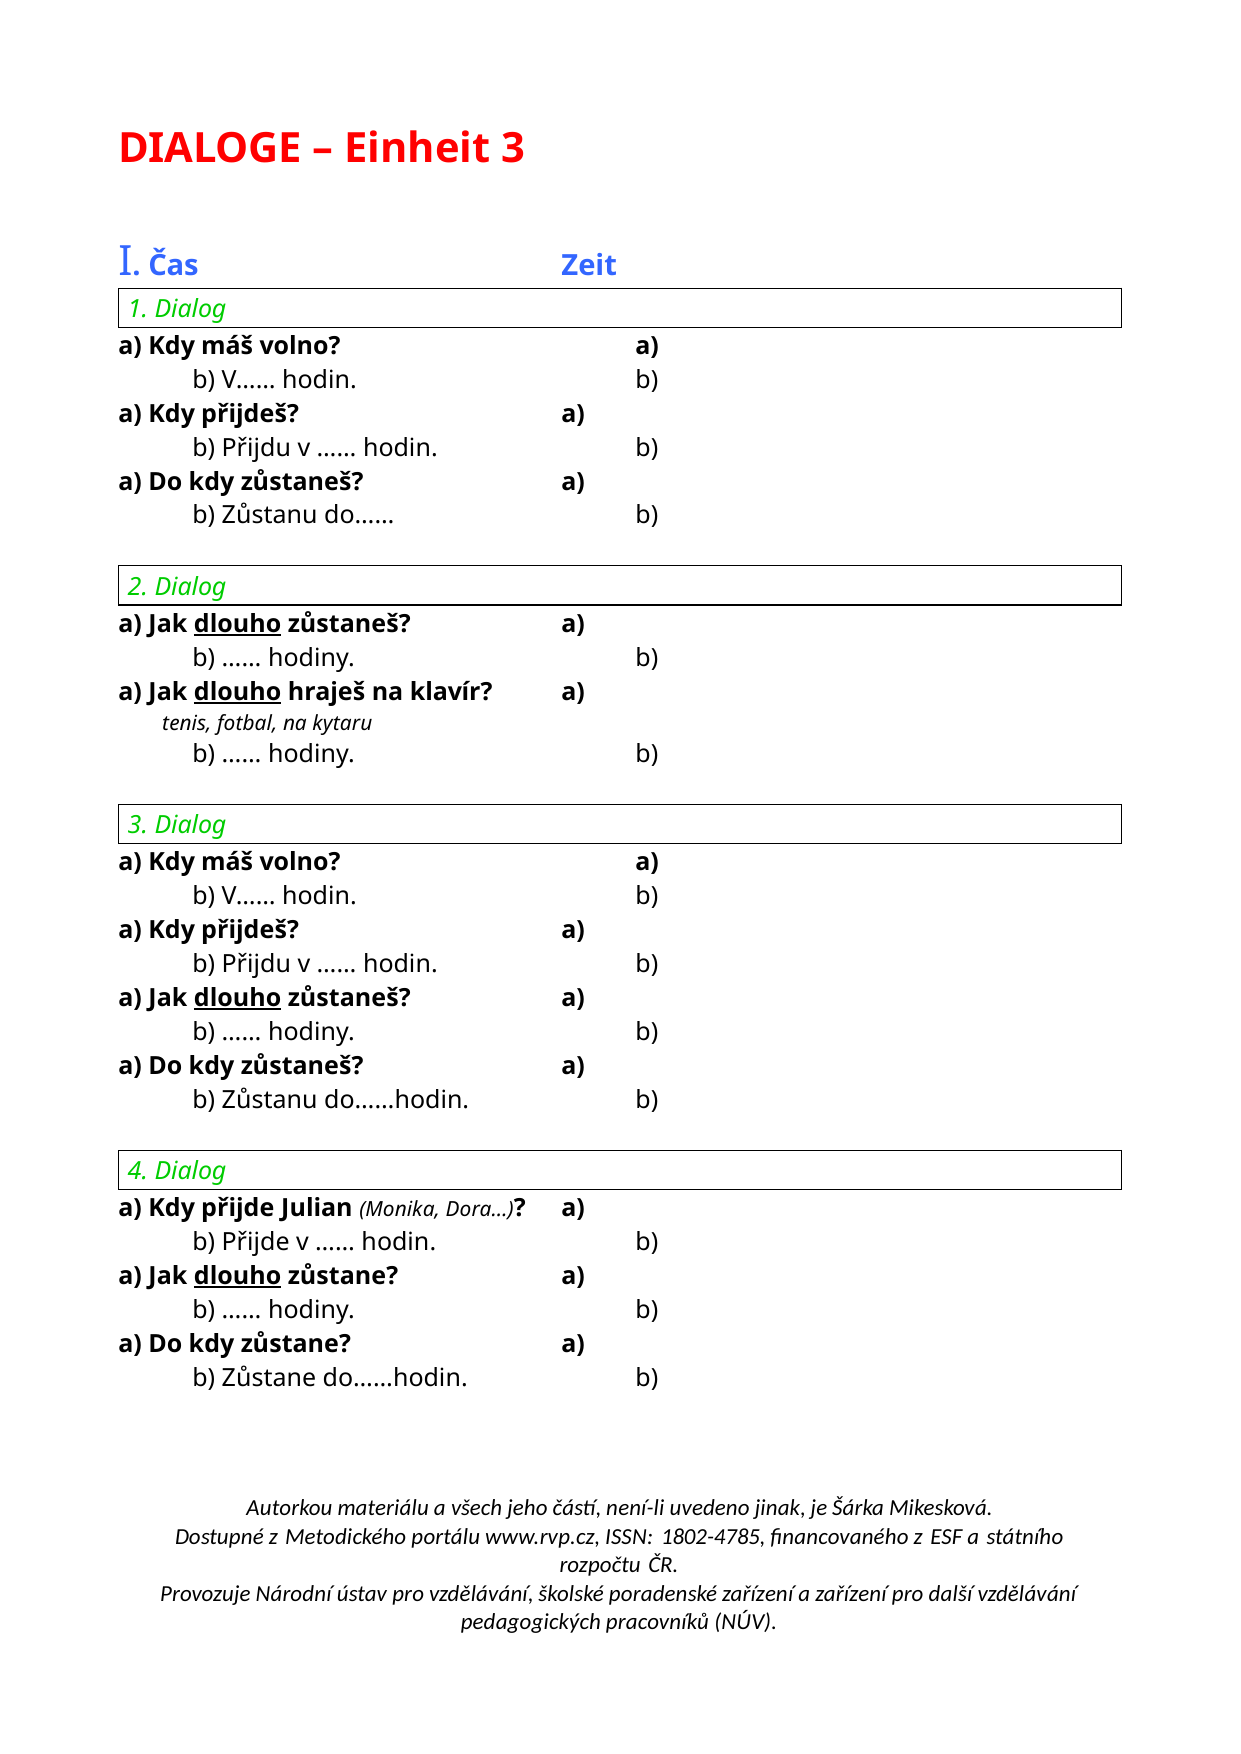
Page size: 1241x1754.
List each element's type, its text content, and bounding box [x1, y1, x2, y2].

text a) Kdy přijdeš? a) [118, 396, 1122, 429]
text DIALOGE – Einheit 3 [118, 118, 1122, 174]
text b) …… hodiny. b) [118, 1014, 1122, 1048]
text b) Zůstanu do……hodin. b) [118, 1082, 1122, 1116]
text a) Jak dlouho hraješ na klavír? a) [118, 673, 1122, 707]
text b) Přijdu v …… hodin. b) [118, 429, 1122, 463]
text a) Jak dlouho zůstane? a) [118, 1258, 1122, 1292]
text b) Zůstane do……hodin. b) [118, 1360, 1122, 1394]
text a) Jak dlouho zůstaneš? a) [118, 980, 1122, 1014]
text a) Jak dlouho zůstaneš? a) [118, 606, 1122, 639]
text b) …… hodiny. b) [118, 1292, 1122, 1326]
text a) Do kdy zůstaneš? a) [118, 1048, 1122, 1082]
text a) Do kdy zůstaneš? a) [118, 463, 1122, 497]
text b) V…… hodin. b) [118, 362, 1122, 396]
text b) Zůstanu do…… b) [118, 497, 1122, 531]
text a) Do kdy zůstane? a) [118, 1326, 1122, 1360]
text a) Kdy máš volno? a) [118, 328, 1122, 362]
text 3. Dialog [119, 805, 1121, 843]
text 4. Dialog [119, 1151, 1121, 1189]
text b) …… hodiny. b) [118, 736, 1122, 770]
text b) Přijdu v …… hodin. b) [118, 946, 1122, 980]
text b) …… hodiny. b) [118, 639, 1122, 673]
text I. Čas Zeit [118, 231, 1122, 287]
text a) Kdy máš volno? a) [118, 844, 1122, 878]
text 2. Dialog [119, 566, 1121, 604]
text b) Přijde v …… hodin. b) [118, 1224, 1122, 1258]
text tenis, fotbal, na kytaru [118, 707, 1122, 736]
text a) Kdy přijdeš? a) [118, 912, 1122, 946]
text a) Kdy přijde Julian (Monika, Dora…)? a) [118, 1190, 1122, 1224]
text 1. Dialog [119, 289, 1121, 327]
text b) V…… hodin. b) [118, 878, 1122, 912]
